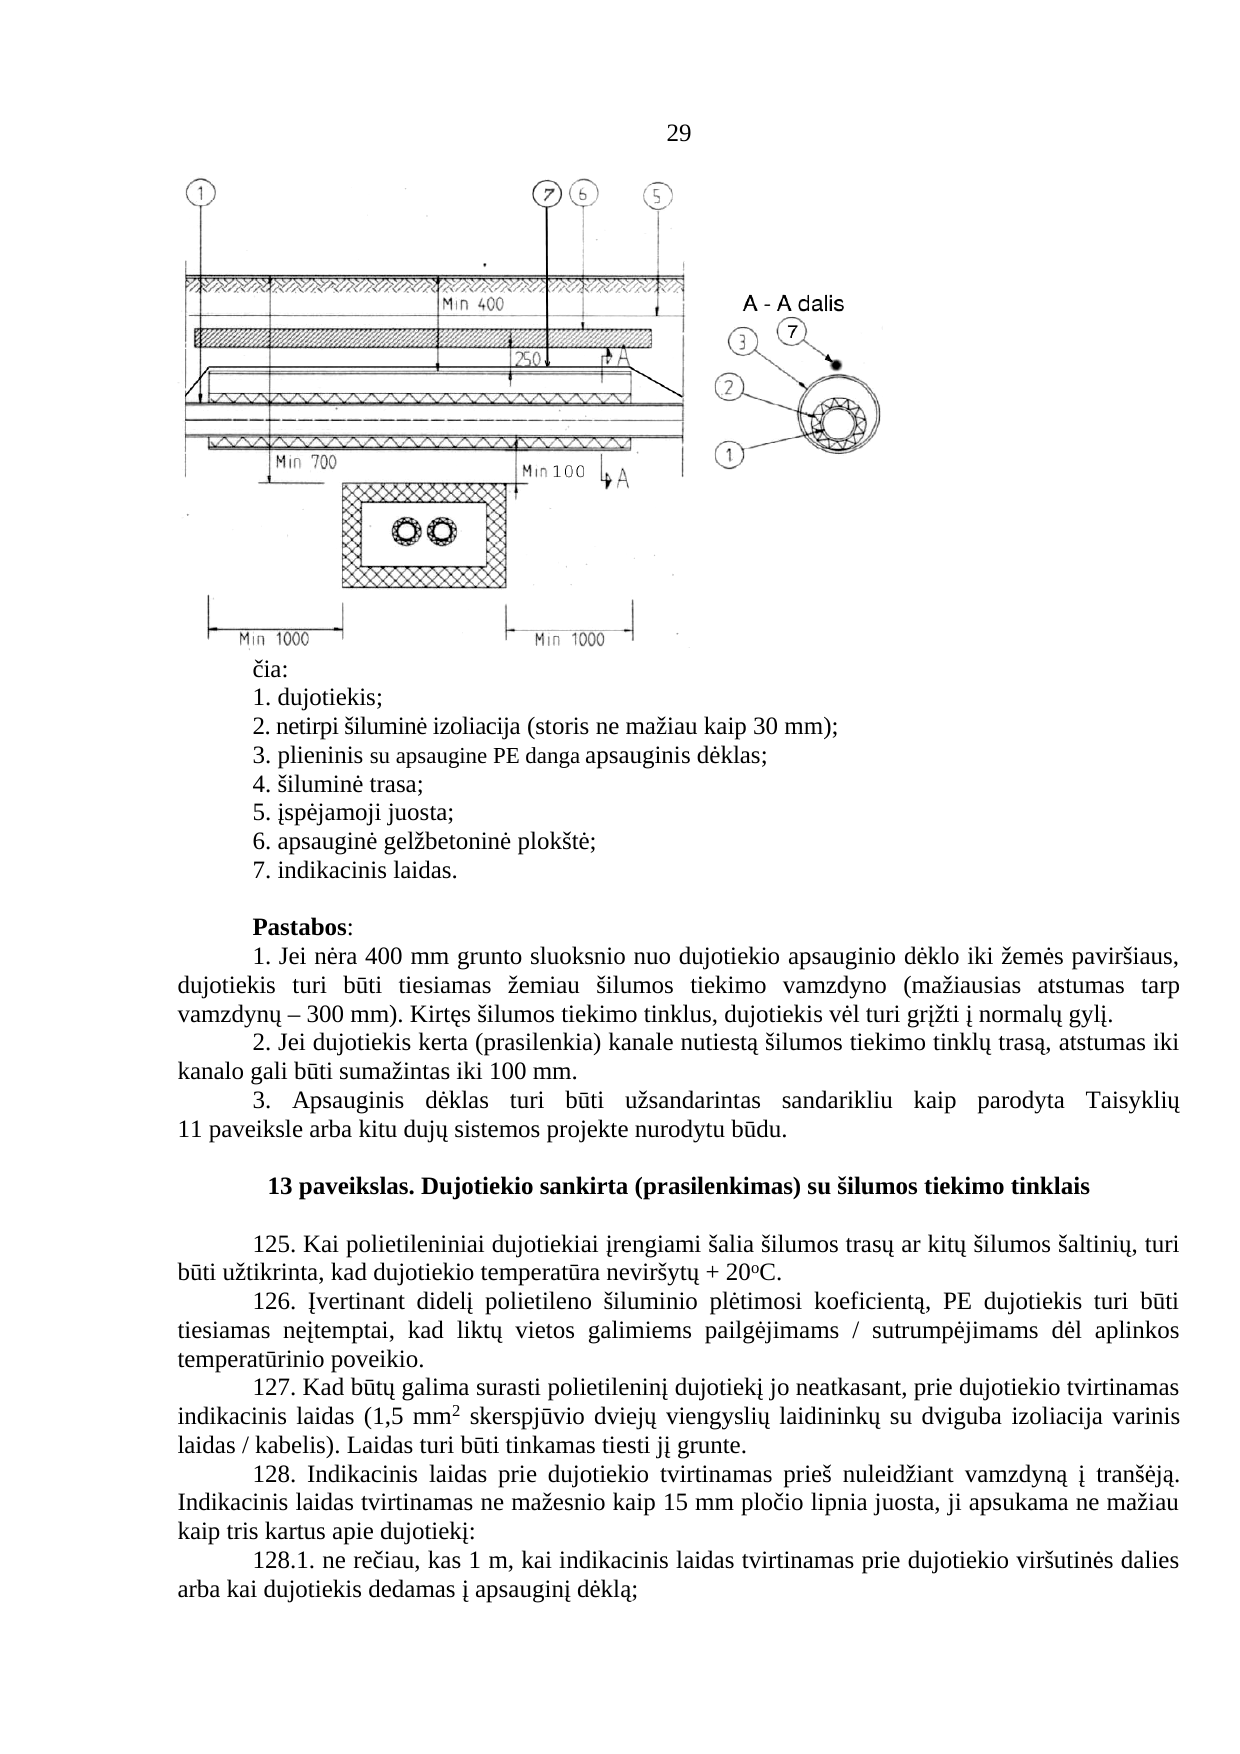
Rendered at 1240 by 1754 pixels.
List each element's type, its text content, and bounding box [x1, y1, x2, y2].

text Pastabos: [177, 912, 1181, 941]
text 6. apsauginė gelžbetoninė plokštė; [177, 826, 1181, 855]
text čia: [177, 654, 1181, 682]
text 13 paveikslas. Dujotiekio sankirta (prasilenkimas) su šilumos tiekimo tinklais [177, 1171, 1181, 1200]
text 2. Jei dujotiekis kerta (prasilenkia) kanale nutiestą šilumos tiekimo tinklų trasą, atstumas iki kanalo gali būti sumažintas iki 100 mm. [177, 1027, 1181, 1085]
text 4. šiluminė trasa; [177, 769, 1181, 797]
text 2. netirpi šiluminė izoliacija (storis ne mažiau kaip 30 mm); [177, 711, 1181, 740]
text 1. dujotiekis; [177, 682, 1181, 711]
text 1. Jei nėra 400 mm grunto sluoksnio nuo dujotiekio apsauginio dėklo iki žemės paviršiaus, dujotiekis turi būti tiesiamas žemiau šilumos tiekimo vamzdyno (mažiausias atstumas tarp vamzdynų – 300 mm). Kirtęs šilumos tiekimo tinklus, dujotiekis vėl turi grįžti į normalų gylį. [177, 941, 1181, 1027]
text 3. plieninis su apsaugine PE danga apsauginis dėklas; [177, 740, 1181, 769]
text 128.1. ne rečiau, kas 1 m, kai indikacinis laidas tvirtinamas prie dujotiekio viršutinės dalies arba kai dujotiekis dedamas į apsauginį dėklą; [177, 1545, 1181, 1602]
text 126. Įvertinant didelį polietileno šiluminio plėtimosi koeficientą, PE dujotiekis turi būti tiesiamas neįtemptai, kad liktų vietos galimiems pailgėjimams / sutrumpėjimams dėl aplinkos temperatūrinio poveikio. [177, 1286, 1181, 1372]
text 7. indikacinis laidas. [177, 855, 1181, 884]
text 125. Kai polietileniniai dujotiekiai įrengiami šalia šilumos trasų ar kitų šilumos šaltinių, turi būti užtikrinta, kad dujotiekio temperatūra neviršytų + 20oC. [177, 1229, 1181, 1286]
text 5. įspėjamoji juosta; [177, 797, 1181, 826]
text 3. Apsauginis dėklas turi būti užsandarintas sandarikliu kaip parodyta Taisyklių 11 paveiksle arba kitu dujų sistemos projekte nurodytu būdu. [177, 1085, 1181, 1142]
text 128. Indikacinis laidas prie dujotiekio tvirtinamas prieš nuleidžiant vamzdyną į tranšėją. Indikacinis laidas tvirtinamas ne mažesnio kaip 15 mm pločio lipnia juosta, ji apsukama ne mažiau kaip tris kartus apie dujotiekį: [177, 1459, 1181, 1545]
text 127. Kad būtų galima surasti polietileninį dujotiekį jo neatkasant, prie dujotiekio tvirtinamas indikacinis laidas (1,5 mm2 skerspjūvio dviejų viengyslių laidininkų su dviguba izoliacija varinis laidas / kabelis). Laidas turi būti tinkamas tiesti jį grunte. [177, 1372, 1181, 1459]
